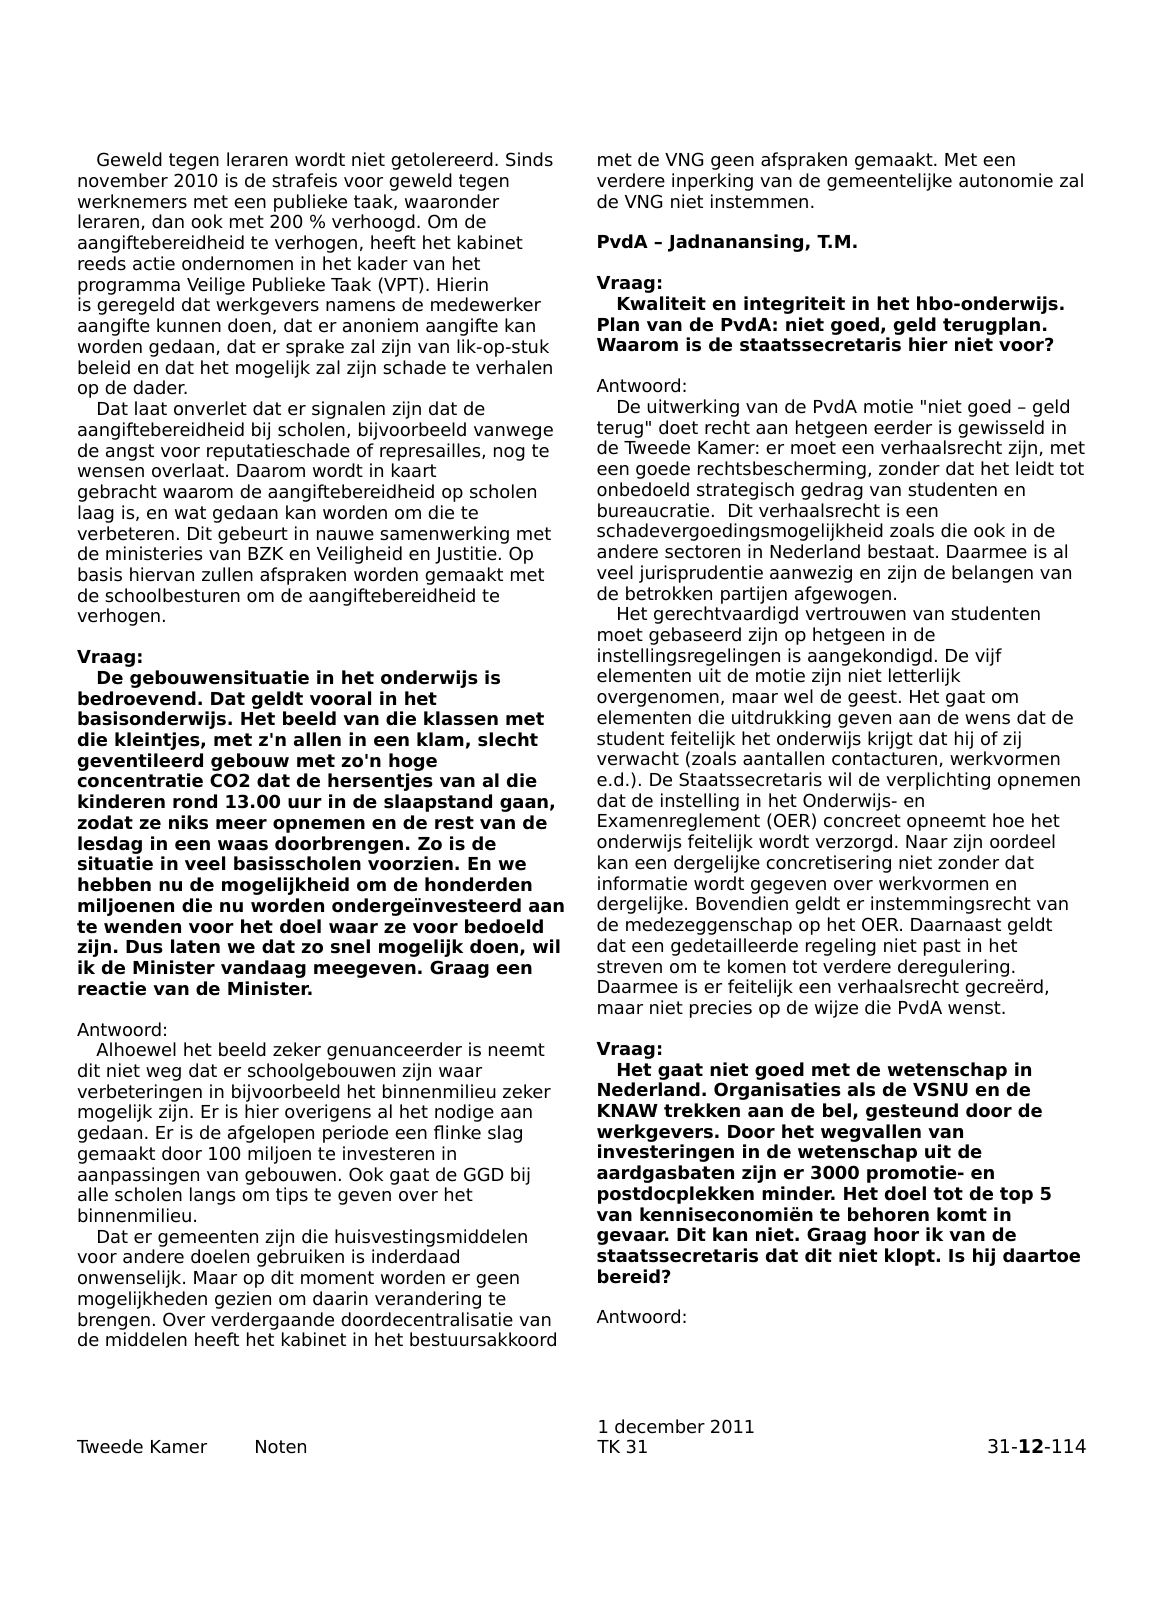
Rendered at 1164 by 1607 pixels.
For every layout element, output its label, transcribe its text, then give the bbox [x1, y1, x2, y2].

text Antwoord: [77, 1019, 567, 1040]
text Vraag: [596, 1039, 1087, 1059]
text Vraag: [77, 647, 567, 668]
text Dat laat onverlet dat er signalen zijn dat de aangiftebereidheid bij scholen, bijvoorbeeld vanwege de angst voor reputatieschade of represailles, nog te wensen overlaat. Daarom wordt in kaart gebracht waarom de aangiftebereidheid op scholen laag is, en wat gedaan kan worden om die te verbeteren. Dit gebeurt in nauwe samenwerking met de ministeries van BZK en Veiligheid en Justitie. Op basis hiervan zullen afspraken worden gemaakt met de schoolbesturen om de aangiftebereidheid te verhogen. [77, 399, 567, 627]
text Antwoord: [596, 376, 1087, 397]
text Het gerechtvaardigd vertrouwen van studenten moet gebaseerd zijn op hetgeen in de instellingsregelingen is aangekondigd. De vijf elementen uit de motie zijn niet letterlijk overgenomen, maar wel de geest. Het gaat om elementen die uitdrukking geven aan de wens dat de student feitelijk het onderwijs krijgt dat hij of zij verwacht (zoals aantallen contacturen, werkvormen e.d.). De Staatssecretaris wil de verplichting opnemen dat de instelling in het Onderwijs- en Examenreglement (OER) concreet opneemt hoe het onderwijs feitelijk wordt verzorgd. Naar zijn oordeel kan een dergelijke concretisering niet zonder dat informatie wordt gegeven over werkvormen en dergelijke. Bovendien geldt er instemmingsrecht van de medezeggenschap op het OER. Daarnaast geldt dat een gedetailleerde regeling niet past in het streven om te komen tot verdere deregulering. Daarmee is er feitelijk een verhaalsrecht gecreërd, maar niet precies op de wijze die PvdA wenst. [596, 604, 1087, 1019]
text De uitwerking van de PvdA motie "niet goed – geld terug" doet recht aan hetgeen eerder is gewisseld in de Tweede Kamer: er moet een verhaalsrecht zijn, met een goede rechtsbescherming, zonder dat het leidt tot onbedoeld strategisch gedrag van studenten en bureaucratie. Dit verhaalsrecht is een schadevergoedingsmogelijkheid zoals die ook in de andere sectoren in Nederland bestaat. Daarmee is al veel jurisprudentie aanwezig en zijn de belangen van de betrokken partijen afgewogen. [596, 397, 1087, 604]
text De gebouwensituatie in het onderwijs is bedroevend. Dat geldt vooral in het basisonderwijs. Het beeld van die klassen met die kleintjes, met z'n allen in een klam, slecht geventileerd gebouw met zo'n hoge concentratie CO2 dat de hersentjes van al die kinderen rond 13.00 uur in de slaapstand gaan, zodat ze niks meer opnemen en de rest van de lesdag in een waas doorbrengen. Zo is de situatie in veel basisscholen voorzien. En we hebben nu de mogelijkheid om de honderden miljoenen die nu worden ondergeïnvesteerd aan te wenden voor het doel waar ze voor bedoeld zijn. Dus laten we dat zo snel mogelijk doen, wil ik de Minister vandaag meegeven. Graag een reactie van de Minister. [77, 668, 567, 999]
text Vraag: [596, 273, 1087, 294]
text Alhoewel het beeld zeker genuanceerder is neemt dit niet weg dat er schoolgebouwen zijn waar verbeteringen in bijvoorbeeld het binnenmilieu zeker mogelijk zijn. Er is hier overigens al het nodige aan gedaan. Er is de afgelopen periode een flinke slag gemaakt door 100 miljoen te investeren in aanpassingen van gebouwen. Ook gaat de GGD bij alle scholen langs om tips te geven over het binnenmilieu. [77, 1040, 567, 1227]
text PvdA – Jadnanansing, T.M. [596, 232, 1087, 253]
text Geweld tegen leraren wordt niet getolereerd. Sinds november 2010 is de strafeis voor geweld tegen werknemers met een publieke taak, waaronder leraren, dan ook met 200 % verhoogd. Om de aangiftebereidheid te verhogen, heeft het kabinet reeds actie ondernomen in het kader van het programma Veilige Publieke Taak (VPT). Hierin is geregeld dat werkgevers namens de medewerker aangifte kunnen doen, dat er anoniem aangifte kan worden gedaan, dat er sprake zal zijn van lik-op-stuk beleid en dat het mogelijk zal zijn schade te verhalen op de dader. [77, 150, 567, 399]
text Antwoord: [596, 1307, 1087, 1328]
text Het gaat niet goed met de wetenschap in Nederland. Organisaties als de VSNU en de KNAW trekken aan de bel, gesteund door de werkgevers. Door het wegvallen van investeringen in de wetenschap uit de aardgasbaten zijn er 3000 promotie- en postdocplekken minder. Het doel tot de top 5 van kenniseconomiën te behoren komt in gevaar. Dit kan niet. Graag hoor ik van de staatssecretaris dat dit niet klopt. Is hij daartoe bereid? [596, 1059, 1087, 1287]
text Kwaliteit en integriteit in het hbo-onderwijs. Plan van de PvdA: niet goed, geld terugplan. Waarom is de staatssecretaris hier niet voor? [596, 294, 1087, 356]
text Dat er gemeenten zijn die huisvestingsmiddelen voor andere doelen gebruiken is inderdaad onwenselijk. Maar op dit moment worden er geen mogelijkheden gezien om daarin verandering te brengen. Over verdergaande doordecentralisatie van de middelen heeft het kabinet in het bestuursakkoord [77, 1227, 567, 1351]
text met de VNG geen afspraken gemaakt. Met een verdere inperking van de gemeentelijke autonomie zal de VNG niet instemmen. [596, 150, 1087, 212]
